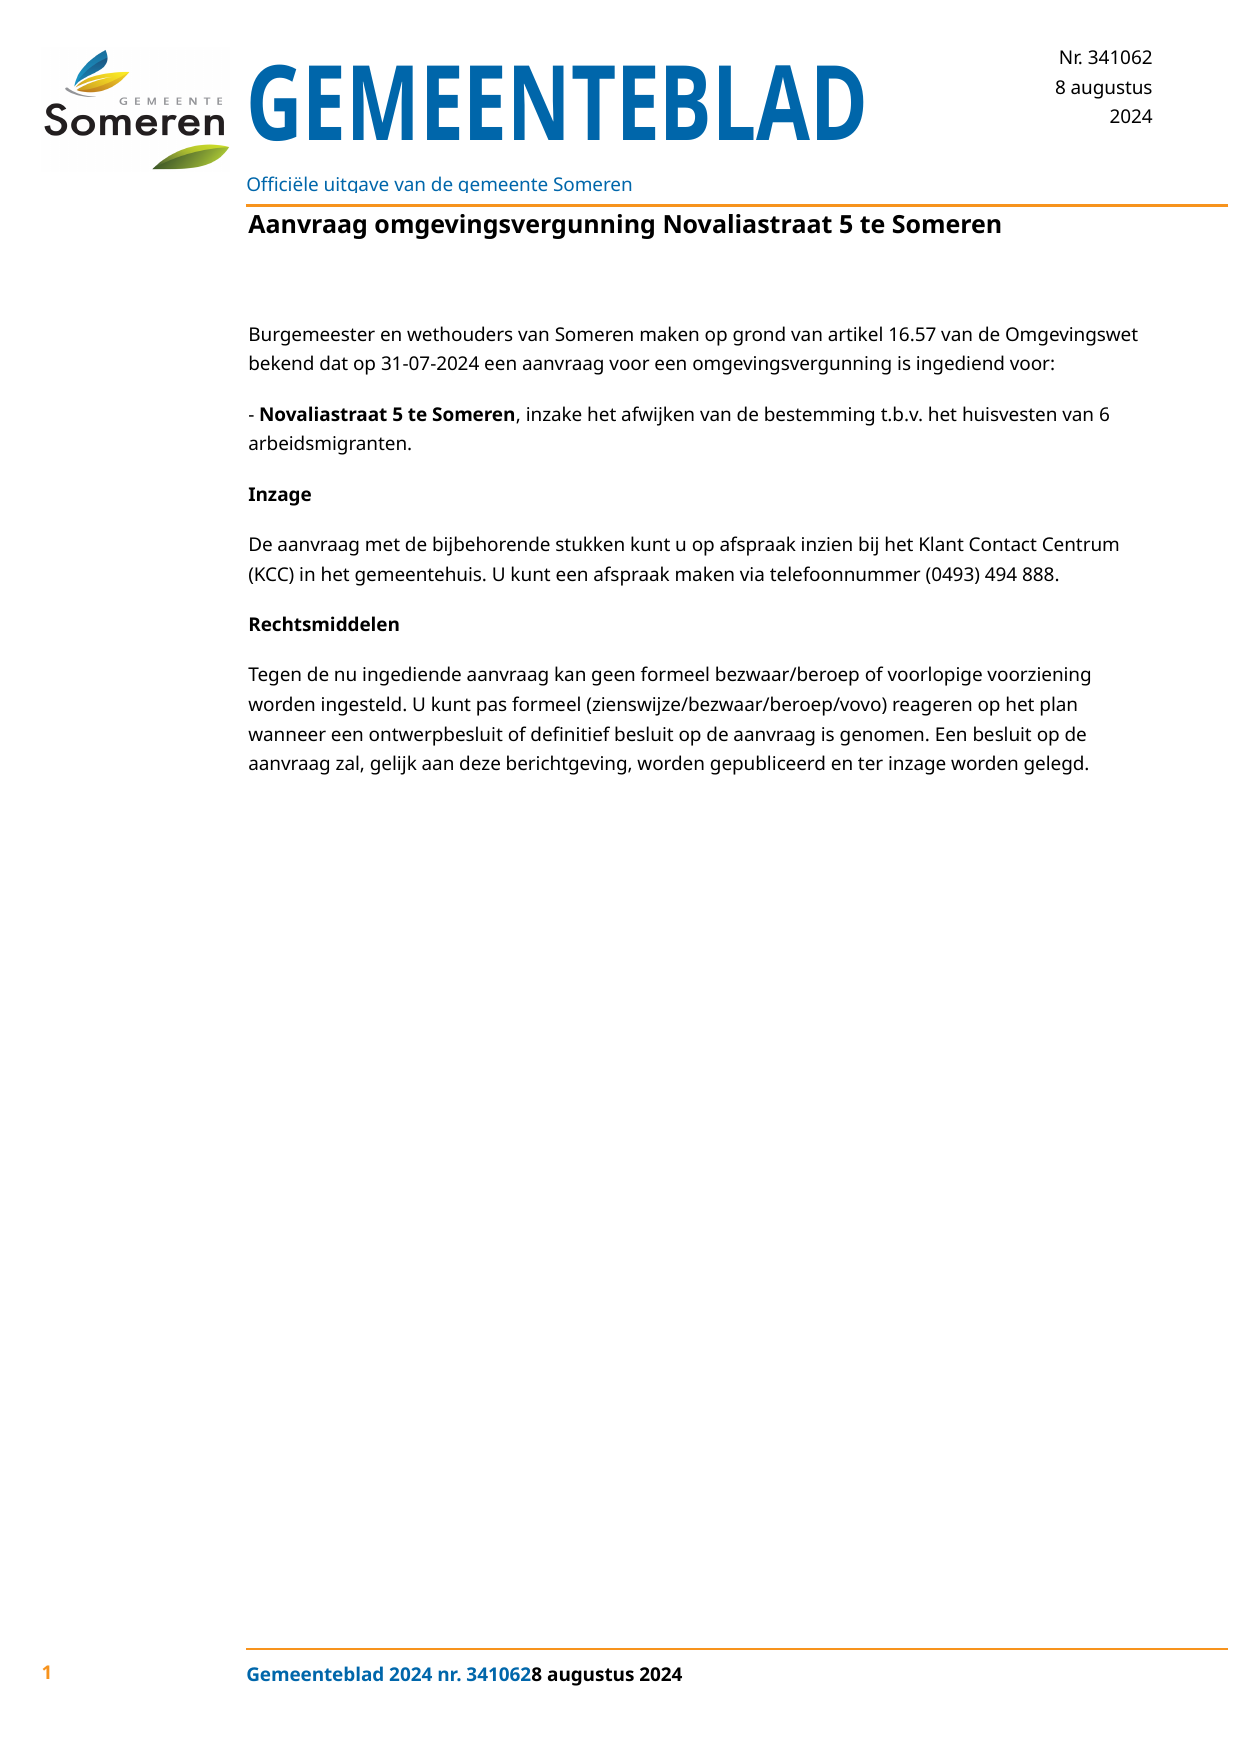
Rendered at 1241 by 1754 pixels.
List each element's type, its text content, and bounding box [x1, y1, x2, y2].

text Rechtsmiddelen [248, 611, 1152, 637]
text - Novaliastraat 5 te Someren, inzake het afwijken van de bestemming t.b.v. het huisvesten van 6 arbeidsmigranten. [248, 401, 1152, 456]
picture [41, 47, 231, 172]
text Inzage [248, 481, 1152, 506]
text De aanvraag met de bijbehorende stukken kunt u op afspraak inzien bij het Klant Contact Centrum (KCC) in het gemeentehuis. U kunt een afspraak maken via telefoonnummer (0493) 494 888. [248, 531, 1152, 586]
text Tegen de nu ingediende aanvraag kan geen formeel bezwaar/beroep of voorlopige voorziening worden ingesteld. U kunt pas formeel (zienswijze/bezwaar/beroep/vovo) reageren op het plan wanneer een ontwerpbesluit of definitief besluit op de aanvraag is genomen. Een besluit op de aanvraag zal, gelijk aan deze berichtgeving, worden gepubliceerd en ter inzage worden gelegd. [248, 662, 1152, 776]
text Aanvraag omgevingsvergunning Novaliastraat 5 te Someren [248, 207, 1152, 241]
text Burgemeester en wethouders van Someren maken op grond van artikel 16.57 van de Omgevingswet bekend dat op 31-07-2024 een aanvraag voor een omgevingsvergunning is ingediend voor: [248, 321, 1152, 376]
